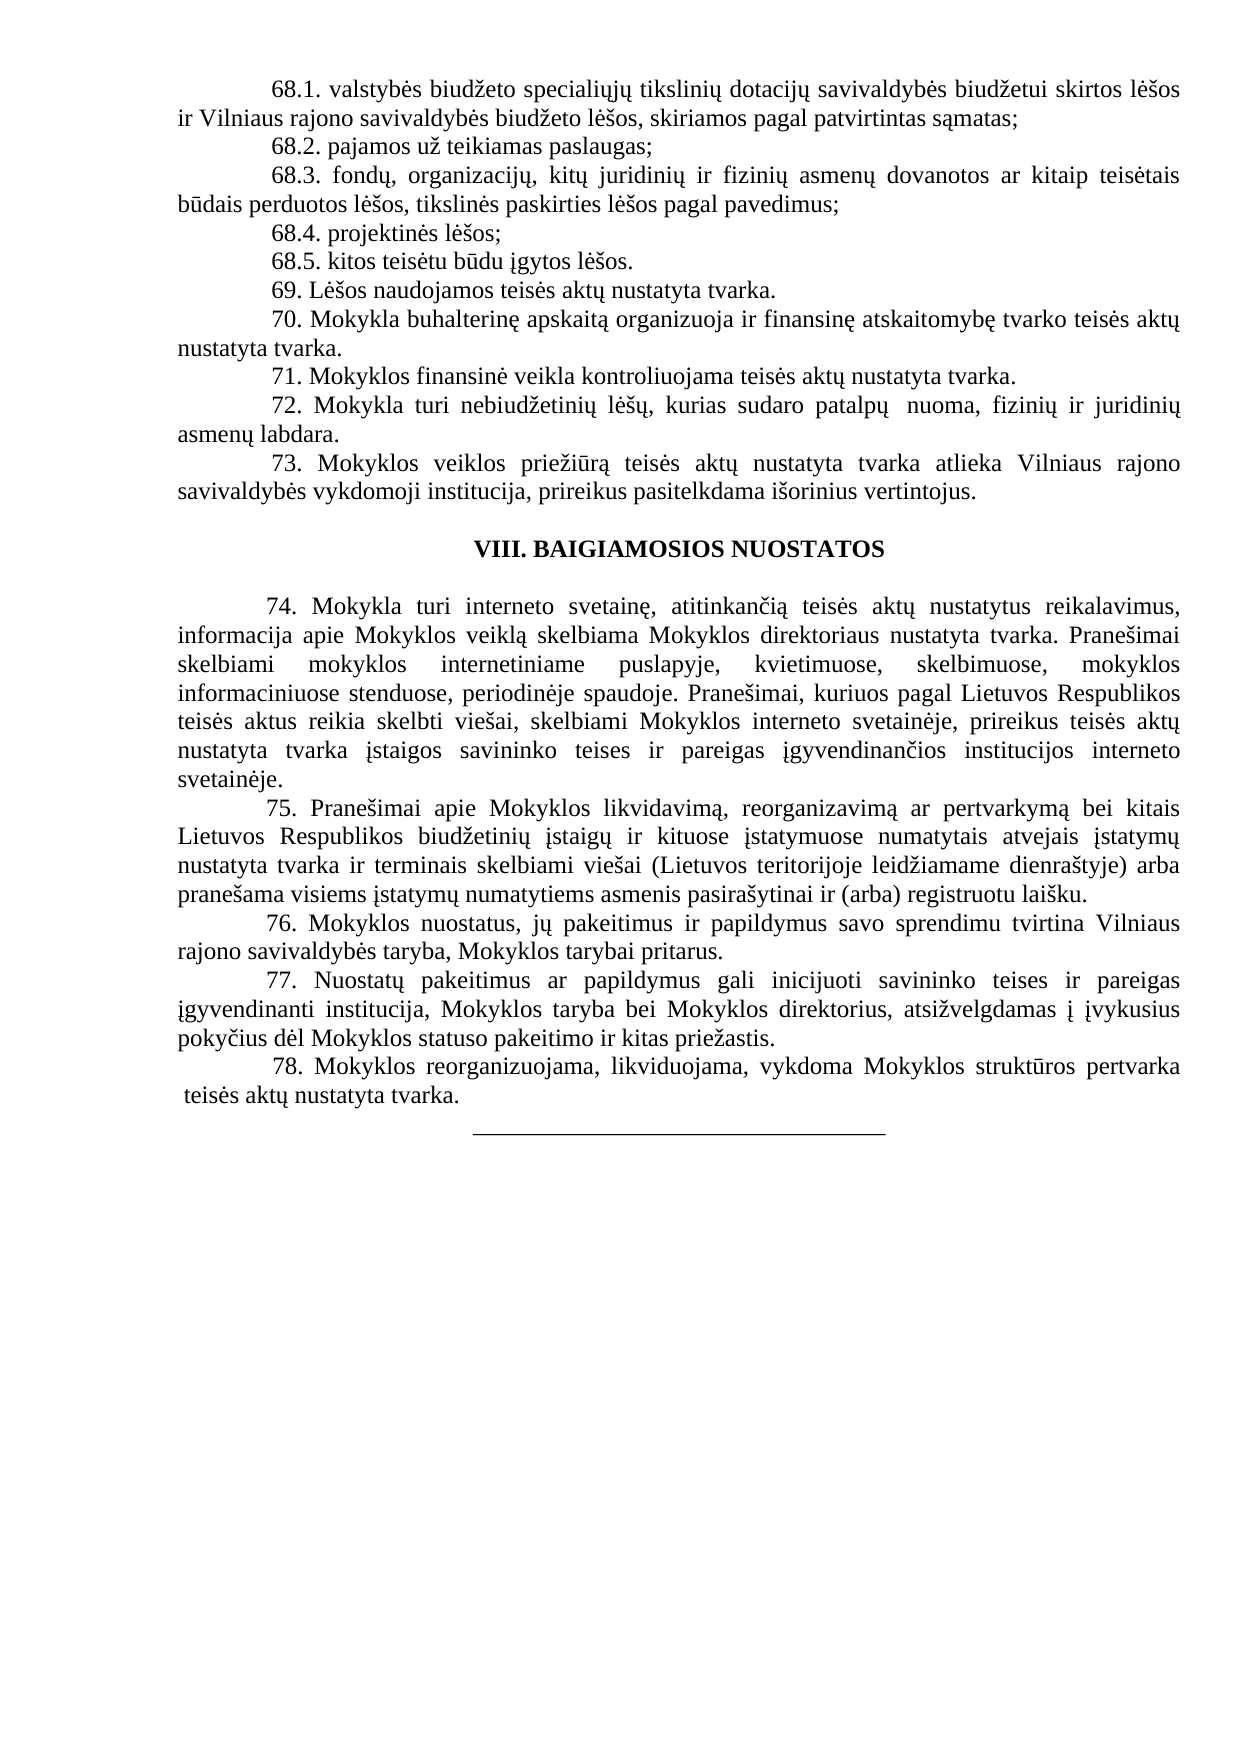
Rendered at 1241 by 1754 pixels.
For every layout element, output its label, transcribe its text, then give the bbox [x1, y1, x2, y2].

text 73. Mokyklos veiklos priežiūrą teisės aktų nustatyta tvarka atlieka Vilniaus rajono savivaldybės vykdomoji institucija, prireikus pasitelkdama išorinius vertintojus. [177, 448, 1181, 505]
text 68.3. fondų, organizacijų, kitų juridinių ir fizinių asmenų dovanotos ar kitaip teisėtais būdais perduotos lėšos, tikslinės paskirties lėšos pagal pavedimus; [177, 160, 1181, 218]
text 71. Mokyklos finansinė veikla kontroliuojama teisės aktų nustatyta tvarka. [177, 361, 1181, 390]
text 69. Lėšos naudojamos teisės aktų nustatyta tvarka. [177, 275, 1181, 304]
text 77. Nuostatų pakeitimus ar papildymus gali inicijuoti savininko teises ir pareigas įgyvendinanti institucija, Mokyklos taryba bei Mokyklos direktorius, atsižvelgdamas į įvykusius pokyčius dėl Mokyklos statuso pakeitimo ir kitas priežastis. [177, 965, 1181, 1051]
text _________________________________ [177, 1109, 1181, 1138]
text 68.2. pajamos už teikiamas paslaugas; [177, 131, 1181, 160]
text 78. Mokyklos reorganizuojama, likviduojama, vykdoma Mokyklos struktūros pertvarka teisės aktų nustatyta tvarka. [183, 1051, 1181, 1109]
text 68.5. kitos teisėtu būdu įgytos lėšos. [177, 246, 1181, 275]
text 76. Mokyklos nuostatus, jų pakeitimus ir papildymus savo sprendimu tvirtina Vilniaus rajono savivaldybės taryba, Mokyklos tarybai pritarus. [177, 908, 1181, 965]
text 70. Mokykla buhalterinę apskaitą organizuoja ir finansinę atskaitomybę tvarko teisės aktų nustatyta tvarka. [177, 304, 1181, 361]
text VIII. BAIGIAMOSIOS NUOSTATOS [177, 534, 1181, 563]
text 75. Pranešimai apie Mokyklos likvidavimą, reorganizavimą ar pertvarkymą bei kitais Lietuvos Respublikos biudžetinių įstaigų ir kituose įstatymuose numatytais atvejais įstatymų nustatyta tvarka ir terminais skelbiami viešai (Lietuvos teritorijoje leidžiamame dienraštyje) arba pranešama visiems įstatymų numatytiems asmenis pasirašytinai ir (arba) registruotu laišku. [177, 793, 1181, 908]
text 68.4. projektinės lėšos; [177, 218, 1181, 246]
text 68.1. valstybės biudžeto specialiųjų tikslinių dotacijų savivaldybės biudžetui skirtos lėšos ir Vilniaus rajono savivaldybės biudžeto lėšos, skiriamos pagal patvirtintas sąmatas; [177, 74, 1181, 131]
text 74. Mokykla turi interneto svetainę, atitinkančią teisės aktų nustatytus reikalavimus, informacija apie Mokyklos veiklą skelbiama Mokyklos direktoriaus nustatyta tvarka. Pranešimai skelbiami mokyklos internetiniame puslapyje, kvietimuose, skelbimuose, mokyklos informaciniuose stenduose, periodinėje spaudoje. Pranešimai, kuriuos pagal Lietuvos Respublikos teisės aktus reikia skelbti viešai, skelbiami Mokyklos interneto svetainėje, prireikus teisės aktų nustatyta tvarka įstaigos savininko teises ir pareigas įgyvendinančios institucijos interneto svetainėje. [177, 591, 1181, 793]
text 72. Mokykla turi nebiudžetinių lėšų, kurias sudaro patalpų nuoma, fizinių ir juridinių asmenų labdara. [177, 390, 1181, 448]
